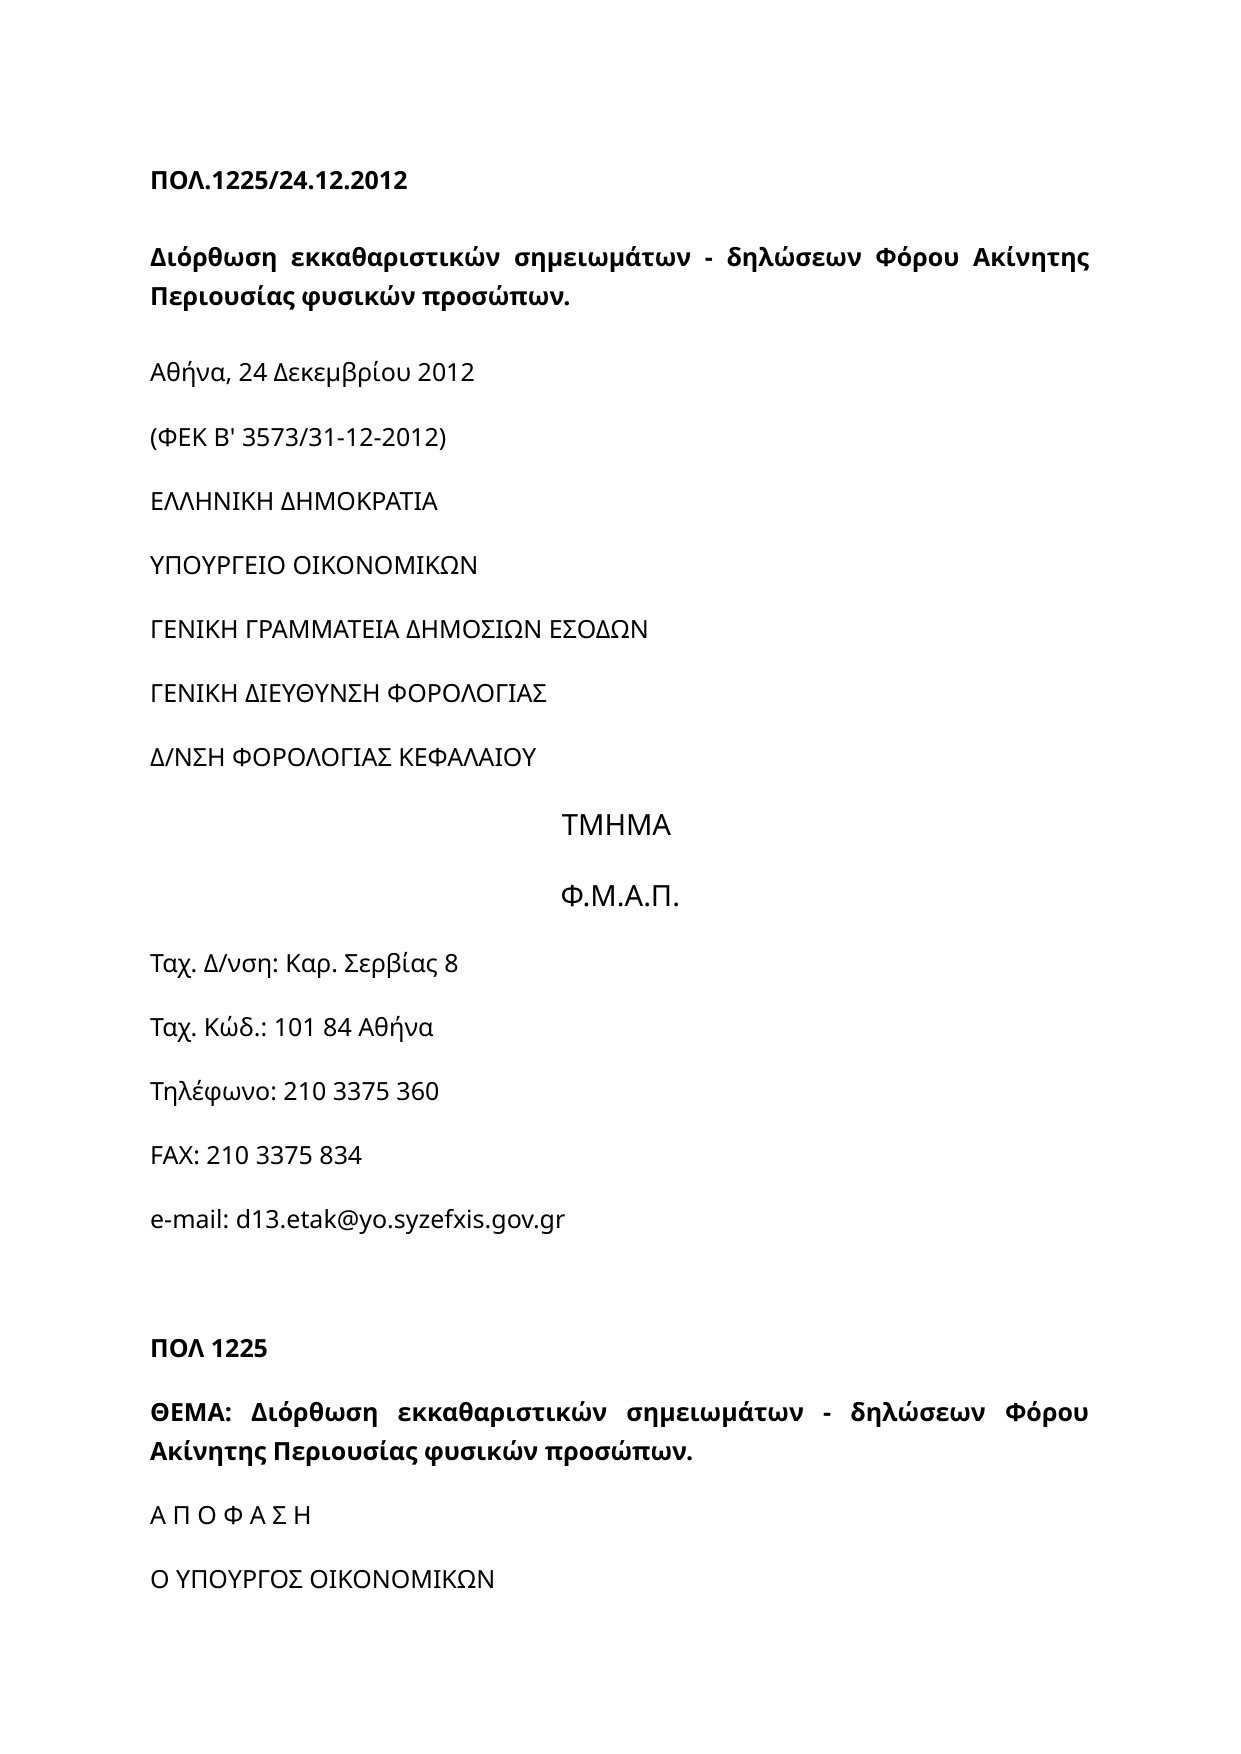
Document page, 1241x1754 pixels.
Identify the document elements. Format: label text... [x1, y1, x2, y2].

text FAX: 210 3375 834 [150, 1138, 1090, 1172]
text ΓΕΝΙΚΗ ΓΡΑΜΜΑΤΕΙΑ ΔΗΜΟΣΙΩΝ ΕΣΟΔΩΝ [150, 612, 1090, 646]
text Ταχ. Κώδ.: 101 84 Αθήνα [150, 1009, 1090, 1044]
text Ταχ. Δ/νση: Καρ. Σερβίας 8 [150, 945, 1090, 979]
text Δ/ΝΣΗ ΦΟΡΟΛΟΓΙΑΣ ΚΕΦΑΛΑΙΟΥ [150, 740, 1090, 774]
text e-mail: d13.etak@yo.syzefxis.gov.gr [150, 1202, 1090, 1236]
text (ΦΕΚ Β' 3573/31-12-2012) [150, 419, 1090, 453]
subtitle Φ.Μ.Α.Π. [150, 875, 1090, 914]
text Α Π Ο Φ Α Σ Η [150, 1498, 1090, 1532]
text Ο ΥΠΟΥΡΓΟΣ ΟΙΚΟΝΟΜΙΚΩΝ [150, 1562, 1090, 1596]
title Διόρθωση εκκαθαριστικών σημειωμάτων - δηλώσεων Φόρου Ακίνητης Περιουσίας φυσικών προσώπων. [150, 239, 1090, 312]
text ΘΕΜΑ: Διόρθωση εκκαθαριστικών σημειωμάτων - δηλώσεων Φόρου Ακίνητης Περιουσίας φυσικών προσώπων. [150, 1394, 1090, 1468]
text ΕΛΛΗΝΙΚΗ ΔΗΜΟΚΡΑΤΙΑ [150, 483, 1090, 517]
text ΥΠΟΥΡΓΕΙΟ ΟΙΚΟΝΟΜΙΚΩΝ [150, 547, 1090, 582]
subtitle ΤΜΗΜΑ [150, 804, 1090, 844]
title ΠΟΛ.1225/24.12.2012 [150, 162, 1090, 197]
text ΓΕΝΙΚΗ ΔΙΕΥΘΥΝΣΗ ΦΟΡΟΛΟΓΙΑΣ [150, 676, 1090, 710]
text Αθήνα, 24 Δεκεμβρίου 2012 [150, 355, 1090, 389]
text ΠΟΛ 1225 [150, 1330, 1090, 1364]
text Τηλέφωνο: 210 3375 360 [150, 1074, 1090, 1108]
